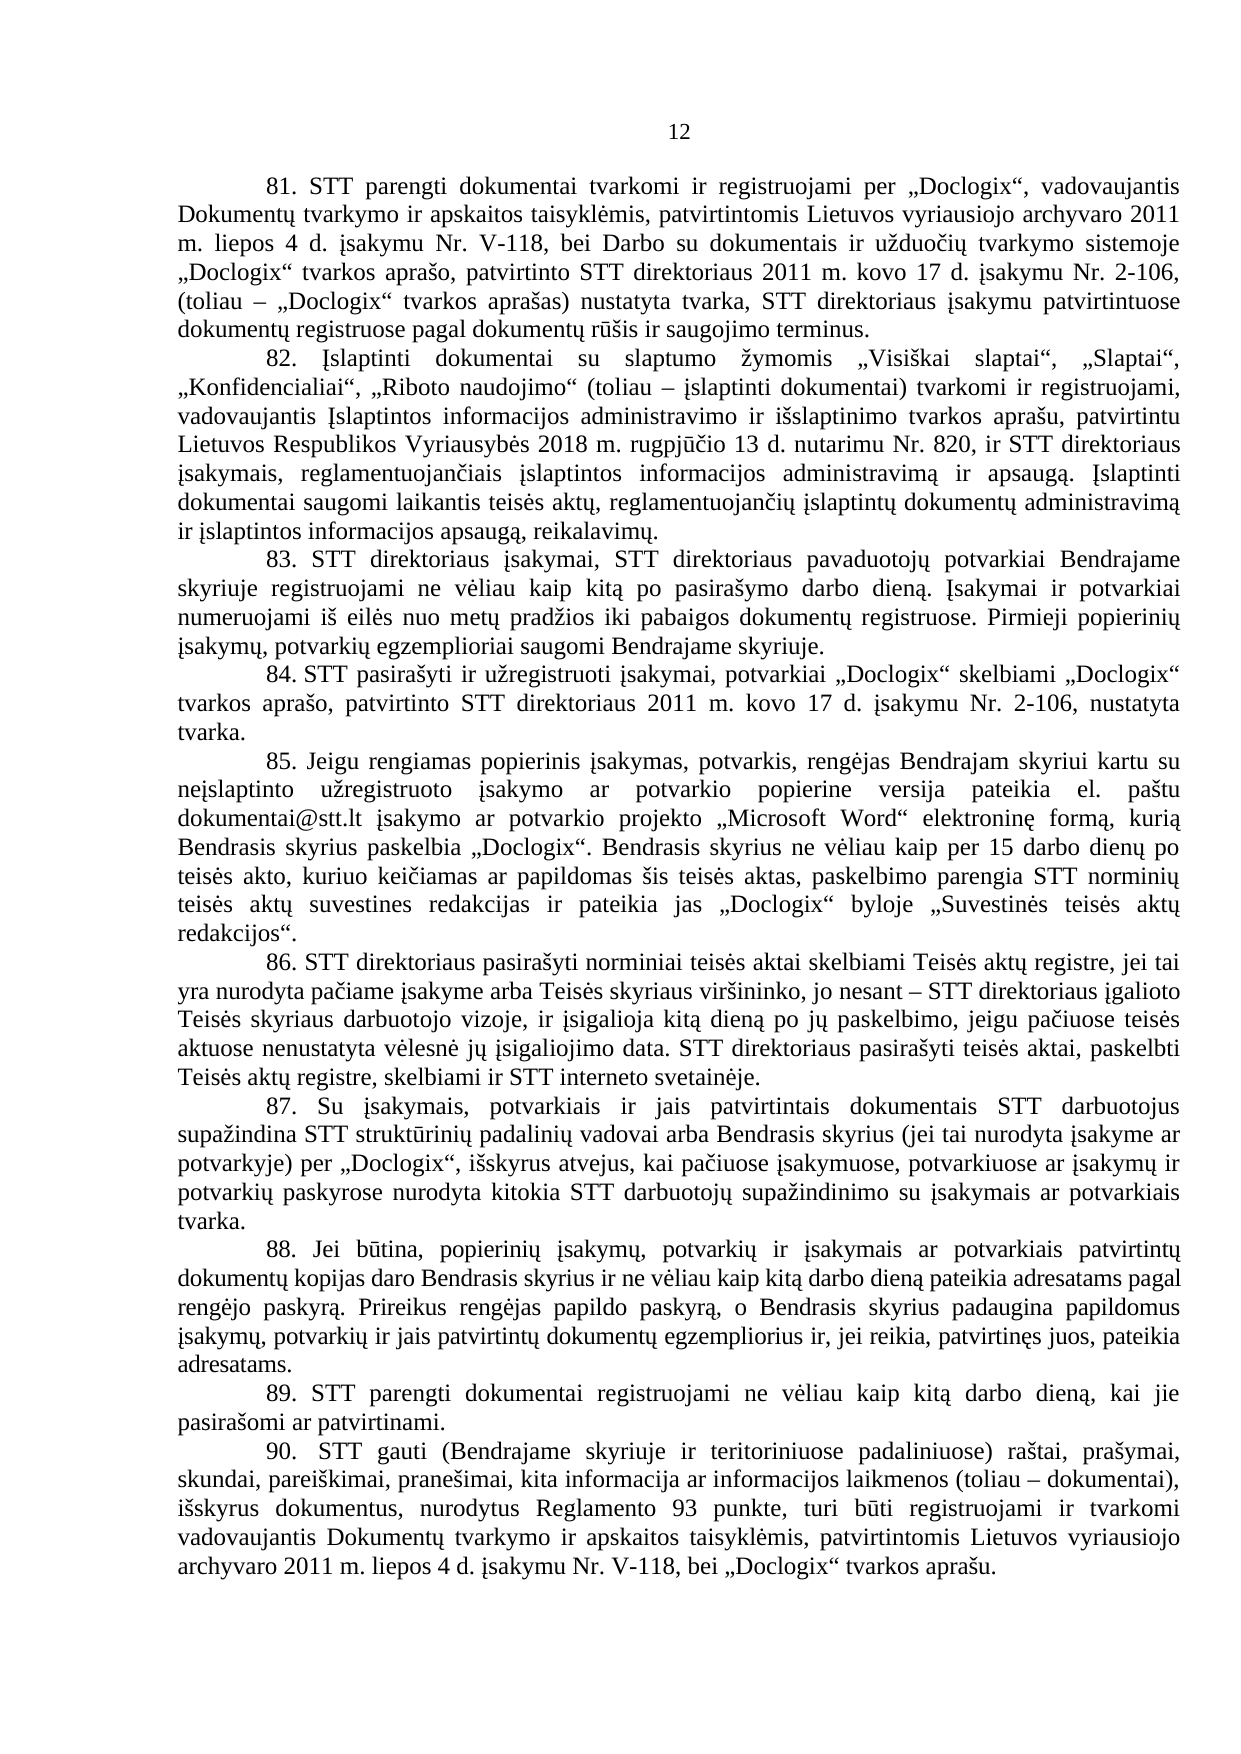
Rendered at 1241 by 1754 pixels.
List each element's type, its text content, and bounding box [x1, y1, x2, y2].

text 84. STT pasirašyti ir užregistruoti įsakymai, potvarkiai „Doclogix“ skelbiami „Doclogix“ tvarkos aprašo, patvirtinto STT direktoriaus 2011 m. kovo 17 d. įsakymu Nr. 2-106, nustatyta tvarka. [177, 659, 1181, 746]
text 87. Su įsakymais, potvarkiais ir jais patvirtintais dokumentais STT darbuotojus supažindina STT struktūrinių padalinių vadovai arba Bendrasis skyrius (jei tai nurodyta įsakyme ar potvarkyje) per „Doclogix“, išskyrus atvejus, kai pačiuose įsakymuose, potvarkiuose ar įsakymų ir potvarkių paskyrose nurodyta kitokia STT darbuotojų supažindinimo su įsakymais ar potvarkiais tvarka. [177, 1091, 1181, 1234]
text 88. Jei būtina, popierinių įsakymų, potvarkių ir įsakymais ar potvarkiais patvirtintų dokumentų kopijas daro Bendrasis skyrius ir ne vėliau kaip kitą darbo dieną pateikia adresatams pagal rengėjo paskyrą. Prireikus rengėjas papildo paskyrą, o Bendrasis skyrius padaugina papildomus įsakymų, potvarkių ir jais patvirtintų dokumentų egzempliorius ir, jei reikia, patvirtinęs juos, pateikia adresatams. [177, 1234, 1181, 1378]
text 90. STT gauti (Bendrajame skyriuje ir teritoriniuose padaliniuose) raštai, prašymai, skundai, pareiškimai, pranešimai, kita informacija ar informacijos laikmenos (toliau – dokumentai), išskyrus dokumentus, nurodytus Reglamento 93 punkte, turi būti registruojami ir tvarkomi vadovaujantis Dokumentų tvarkymo ir apskaitos taisyklėmis, patvirtintomis Lietuvos vyriausiojo archyvaro 2011 m. liepos 4 d. įsakymu Nr. V-118, bei „Doclogix“ tvarkos aprašu. [177, 1436, 1181, 1579]
text 89. STT parengti dokumentai registruojami ne vėliau kaip kitą darbo dieną, kai jie pasirašomi ar patvirtinami. [177, 1378, 1181, 1436]
text 85. Jeigu rengiamas popierinis įsakymas, potvarkis, rengėjas Bendrajam skyriui kartu su neįslaptinto užregistruoto įsakymo ar potvarkio popierine versija pateikia el. paštu dokumentai@stt.lt įsakymo ar potvarkio projekto „Microsoft Word“ elektroninę formą, kurią Bendrasis skyrius paskelbia „Doclogix“. Bendrasis skyrius ne vėliau kaip per 15 darbo dienų po teisės akto, kuriuo keičiamas ar papildomas šis teisės aktas, paskelbimo parengia STT norminių teisės aktų suvestines redakcijas ir pateikia jas „Doclogix“ byloje „Suvestinės teisės aktų redakcijos“. [177, 746, 1181, 947]
text 83. STT direktoriaus įsakymai, STT direktoriaus pavaduotojų potvarkiai Bendrajame skyriuje registruojami ne vėliau kaip kitą po pasirašymo darbo dieną. Įsakymai ir potvarkiai numeruojami iš eilės nuo metų pradžios iki pabaigos dokumentų registruose. Pirmieji popierinių įsakymų, potvarkių egzemplioriai saugomi Bendrajame skyriuje. [177, 544, 1181, 659]
text 82. Įslaptinti dokumentai su slaptumo žymomis „Visiškai slaptai“, „Slaptai“, „Konfidencialiai“, „Riboto naudojimo“ (toliau – įslaptinti dokumentai) tvarkomi ir registruojami, vadovaujantis Įslaptintos informacijos administravimo ir išslaptinimo tvarkos aprašu, patvirtintu Lietuvos Respublikos Vyriausybės 2018 m. rugpjūčio 13 d. nutarimu Nr. 820, ir STT direktoriaus įsakymais, reglamentuojančiais įslaptintos informacijos administravimą ir apsaugą. Įslaptinti dokumentai saugomi laikantis teisės aktų, reglamentuojančių įslaptintų dokumentų administravimą ir įslaptintos informacijos apsaugą, reikalavimų. [177, 343, 1181, 544]
text 81. STT parengti dokumentai tvarkomi ir registruojami per „Doclogix“, vadovaujantis Dokumentų tvarkymo ir apskaitos taisyklėmis, patvirtintomis Lietuvos vyriausiojo archyvaro 2011 m. liepos 4 d. įsakymu Nr. V-118, bei Darbo su dokumentais ir užduočių tvarkymo sistemoje „Doclogix“ tvarkos aprašo, patvirtinto STT direktoriaus 2011 m. kovo 17 d. įsakymu Nr. 2-106, (toliau – „Doclogix“ tvarkos aprašas) nustatyta tvarka, STT direktoriaus įsakymu patvirtintuose dokumentų registruose pagal dokumentų rūšis ir saugojimo terminus. [177, 171, 1181, 343]
text 86. STT direktoriaus pasirašyti norminiai teisės aktai skelbiami Teisės aktų registre, jei tai yra nurodyta pačiame įsakyme arba Teisės skyriaus viršininko, jo nesant – STT direktoriaus įgalioto Teisės skyriaus darbuotojo vizoje, ir įsigalioja kitą dieną po jų paskelbimo, jeigu pačiuose teisės aktuose nenustatyta vėlesnė jų įsigaliojimo data. STT direktoriaus pasirašyti teisės aktai, paskelbti Teisės aktų registre, skelbiami ir STT interneto svetainėje. [177, 947, 1181, 1091]
